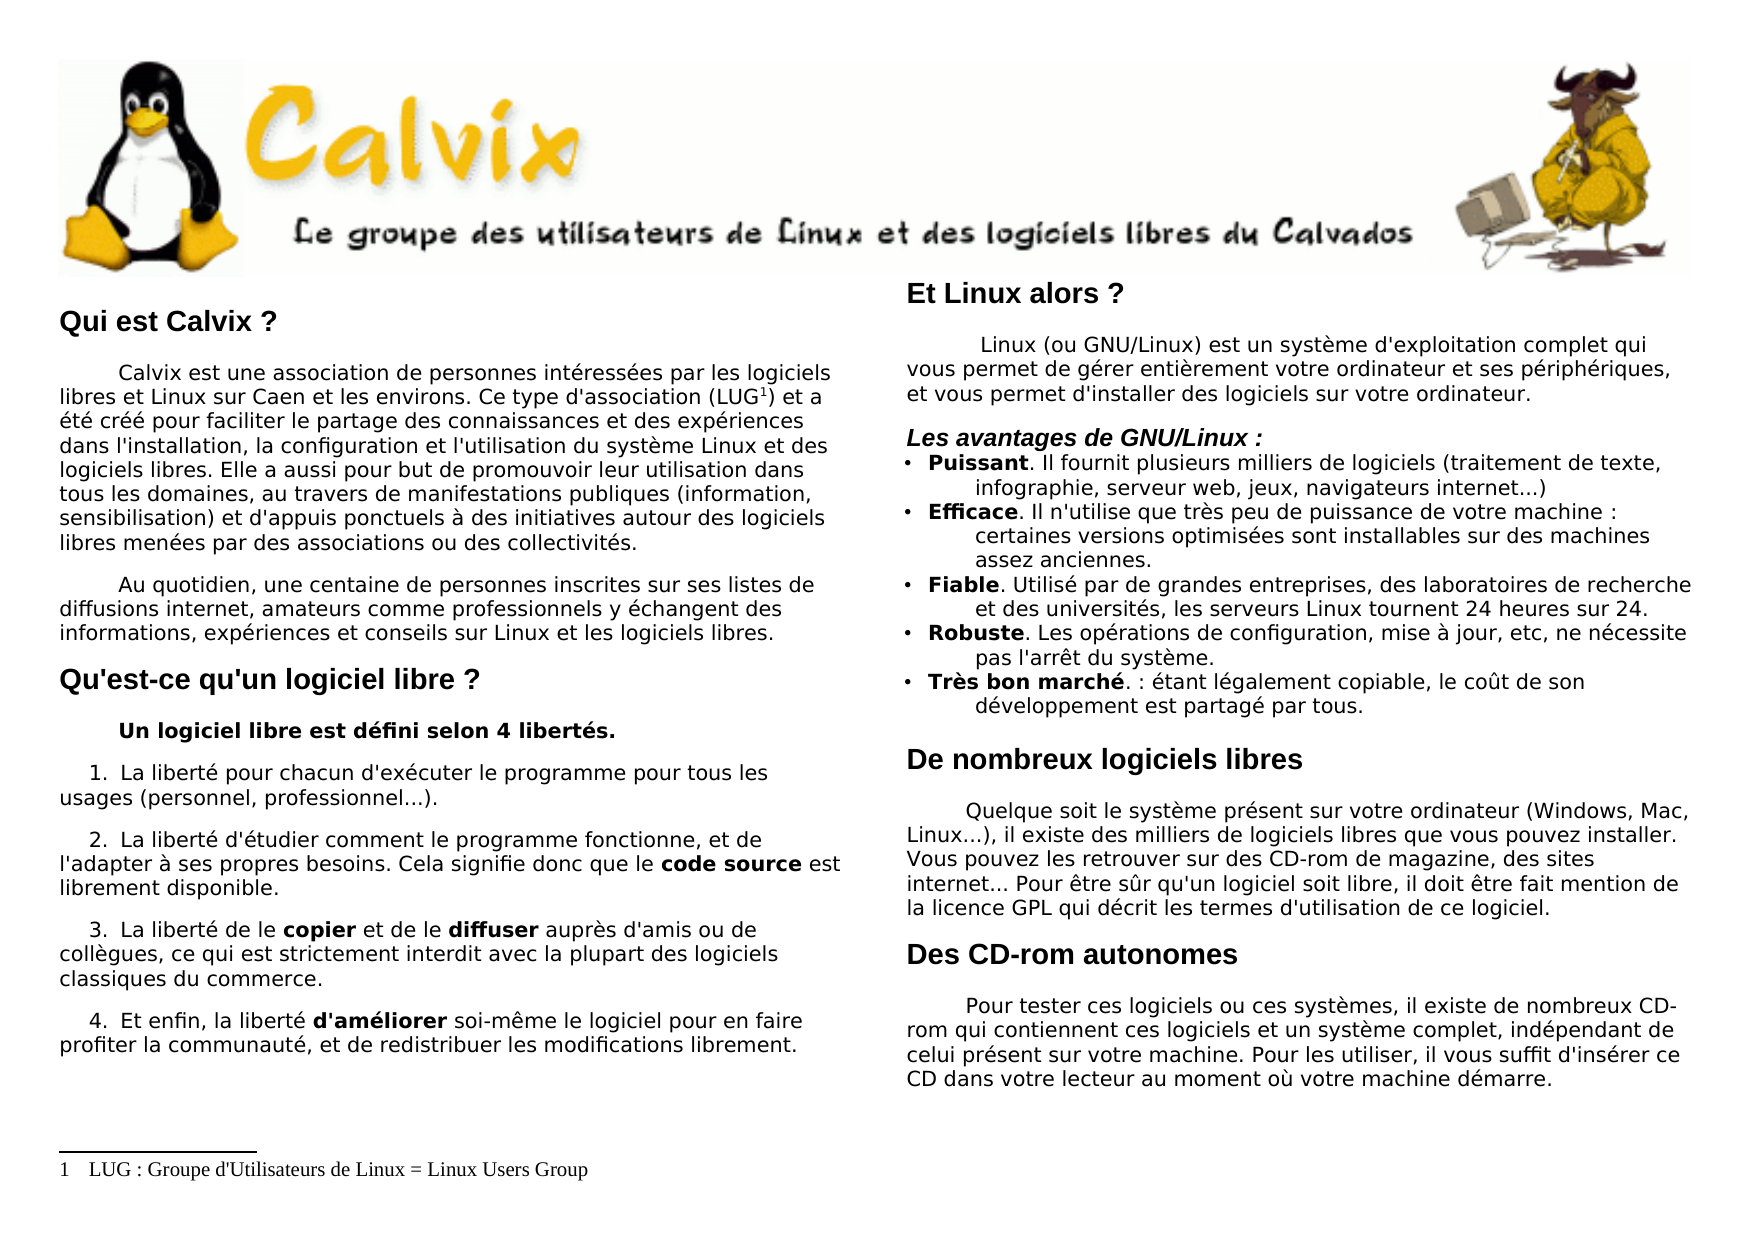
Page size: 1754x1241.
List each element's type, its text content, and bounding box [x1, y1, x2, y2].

list La liberté pour chacun d'exécuter le programme pour tous les usages (personnel, professionnel...). [59, 761, 847, 810]
text Calvix est une association de personnes intéressées par les logiciels libres et Linux sur Caen et les environs. Ce type d'association (LUG) et a été créé pour faciliter le partage des connaissances et des expériences dans l'installation, la configuration et l'utilisation du système Linux et des logiciels libres. Elle a aussi pour but de promouvoir leur utilisation dans tous les domaines, au travers de manifestations publiques (information, sensibilisation) et d'appuis ponctuels à des initiatives autour des logiciels libres menées par des associations ou des collectivités. [59, 361, 847, 555]
text Linux (ou GNU/Linux) est un système d'exploitation complet qui vous permet de gérer entièrement votre ordinateur et ses périphériques, et vous permet d'installer des logiciels sur votre ordinateur. [906, 333, 1695, 406]
text Pour tester ces logiciels ou ces systèmes, il existe de nombreux CD-rom qui contiennent ces logiciels et un système complet, indépendant de celui présent sur votre machine. Pour les utiliser, il vous suffit d'insérer ce CD dans votre lecteur au moment où votre machine démarre. [906, 994, 1695, 1091]
list Puissant. Il fournit plusieurs milliers de logiciels (traitement de texte, infographie, serveur web, jeux, navigateurs internet...) [904, 451, 1695, 500]
subtitle De nombreux logiciels libres [906, 743, 1695, 775]
list Fiable. Utilisé par de grandes entreprises, des laboratoires de recherche et des universités, les serveurs Linux tournent 24 heures sur 24. [904, 573, 1695, 621]
text Quelque soit le système présent sur votre ordinateur (Windows, Mac, Linux...), il existe des milliers de logiciels libres que vous pouvez installer. Vous pouvez les retrouver sur des CD-rom de magazine, des sites internet... Pour être sûr qu'un logiciel soit libre, il doit être fait mention de la licence GPL qui décrit les termes d'utilisation de ce logiciel. [906, 799, 1695, 920]
list Très bon marché. : étant légalement copiable, le coût de son développement est partagé par tous. [904, 670, 1695, 718]
subtitle Qu'est-ce qu'un logiciel libre ? [59, 663, 847, 696]
subtitle Et Linux alors ? [906, 59, 1695, 309]
picture [58, 59, 1692, 277]
text Au quotidien, une centaine de personnes inscrites sur ses listes de diffusions internet, amateurs comme professionnels y échangent des informations, expériences et conseils sur Linux et les logiciels libres. [59, 573, 847, 646]
list La liberté de le copier et de le diffuser auprès d'amis ou de collègues, ce qui est strictement interdit avec la plupart des logiciels classiques du commerce. [59, 918, 847, 991]
subtitle Qui est Calvix ? [59, 304, 847, 337]
subtitle Les avantages de GNU/Linux : [906, 424, 1695, 451]
list Efficace. Il n'utilise que très peu de puissance de votre machine : certaines versions optimisées sont installables sur des machines assez anciennes. [904, 500, 1695, 573]
list La liberté d'étudier comment le programme fonctionne, et de l'adapter à ses propres besoins. Cela signifie donc que le code source est librement disponible. [59, 828, 847, 901]
list Et enfin, la liberté d'améliorer soi-même le logiciel pour en faire profiter la communauté, et de redistribuer les modifications librement. [59, 1009, 847, 1057]
text LUG : Groupe d'Utilisateurs de Linux = Linux Users Group [59, 1158, 847, 1181]
subtitle Des CD-rom autonomes [906, 938, 1695, 971]
list Robuste. Les opérations de configuration, mise à jour, etc, ne nécessite pas l'arrêt du système. [904, 621, 1695, 670]
text Un logiciel libre est défini selon 4 libertés. [59, 719, 847, 744]
